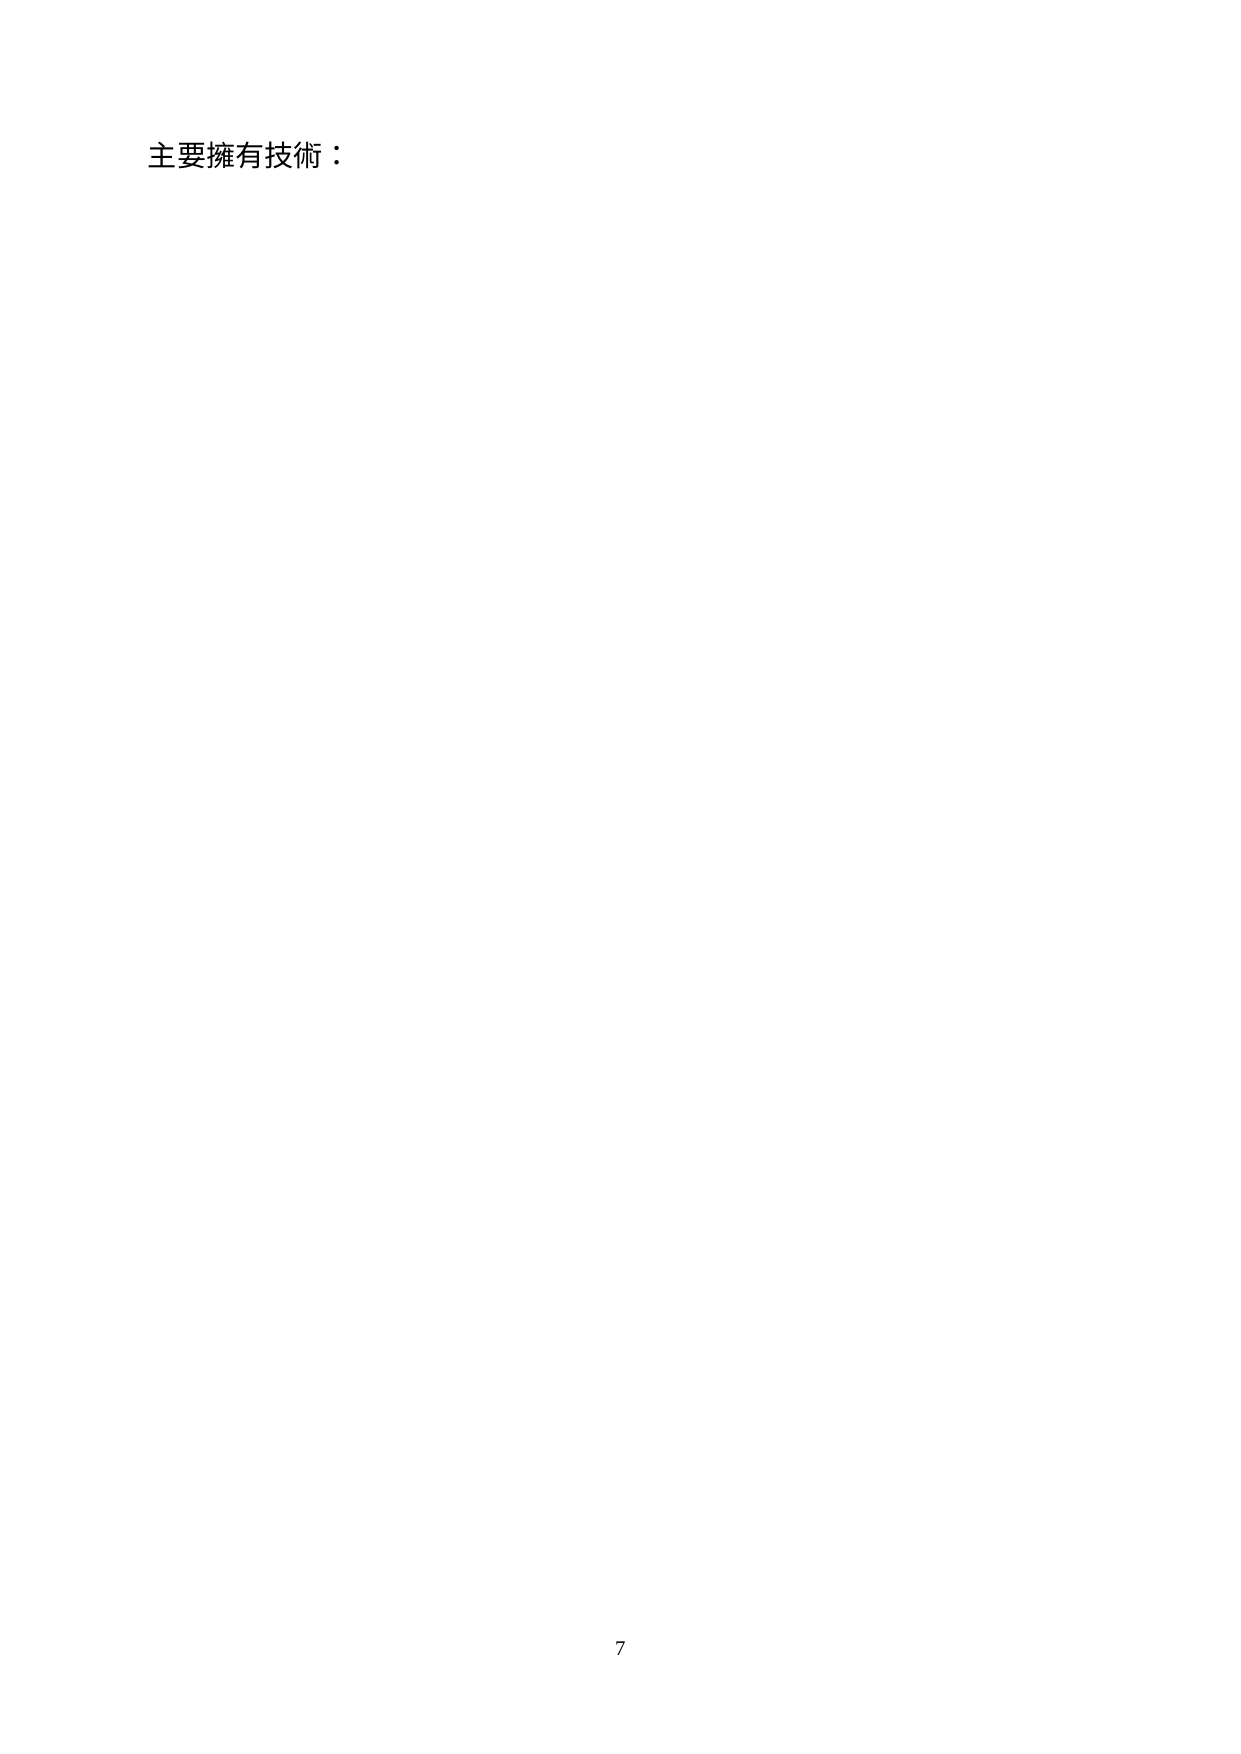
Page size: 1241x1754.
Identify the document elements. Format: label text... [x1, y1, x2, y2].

text 主要擁有技術： [148, 112, 1092, 175]
